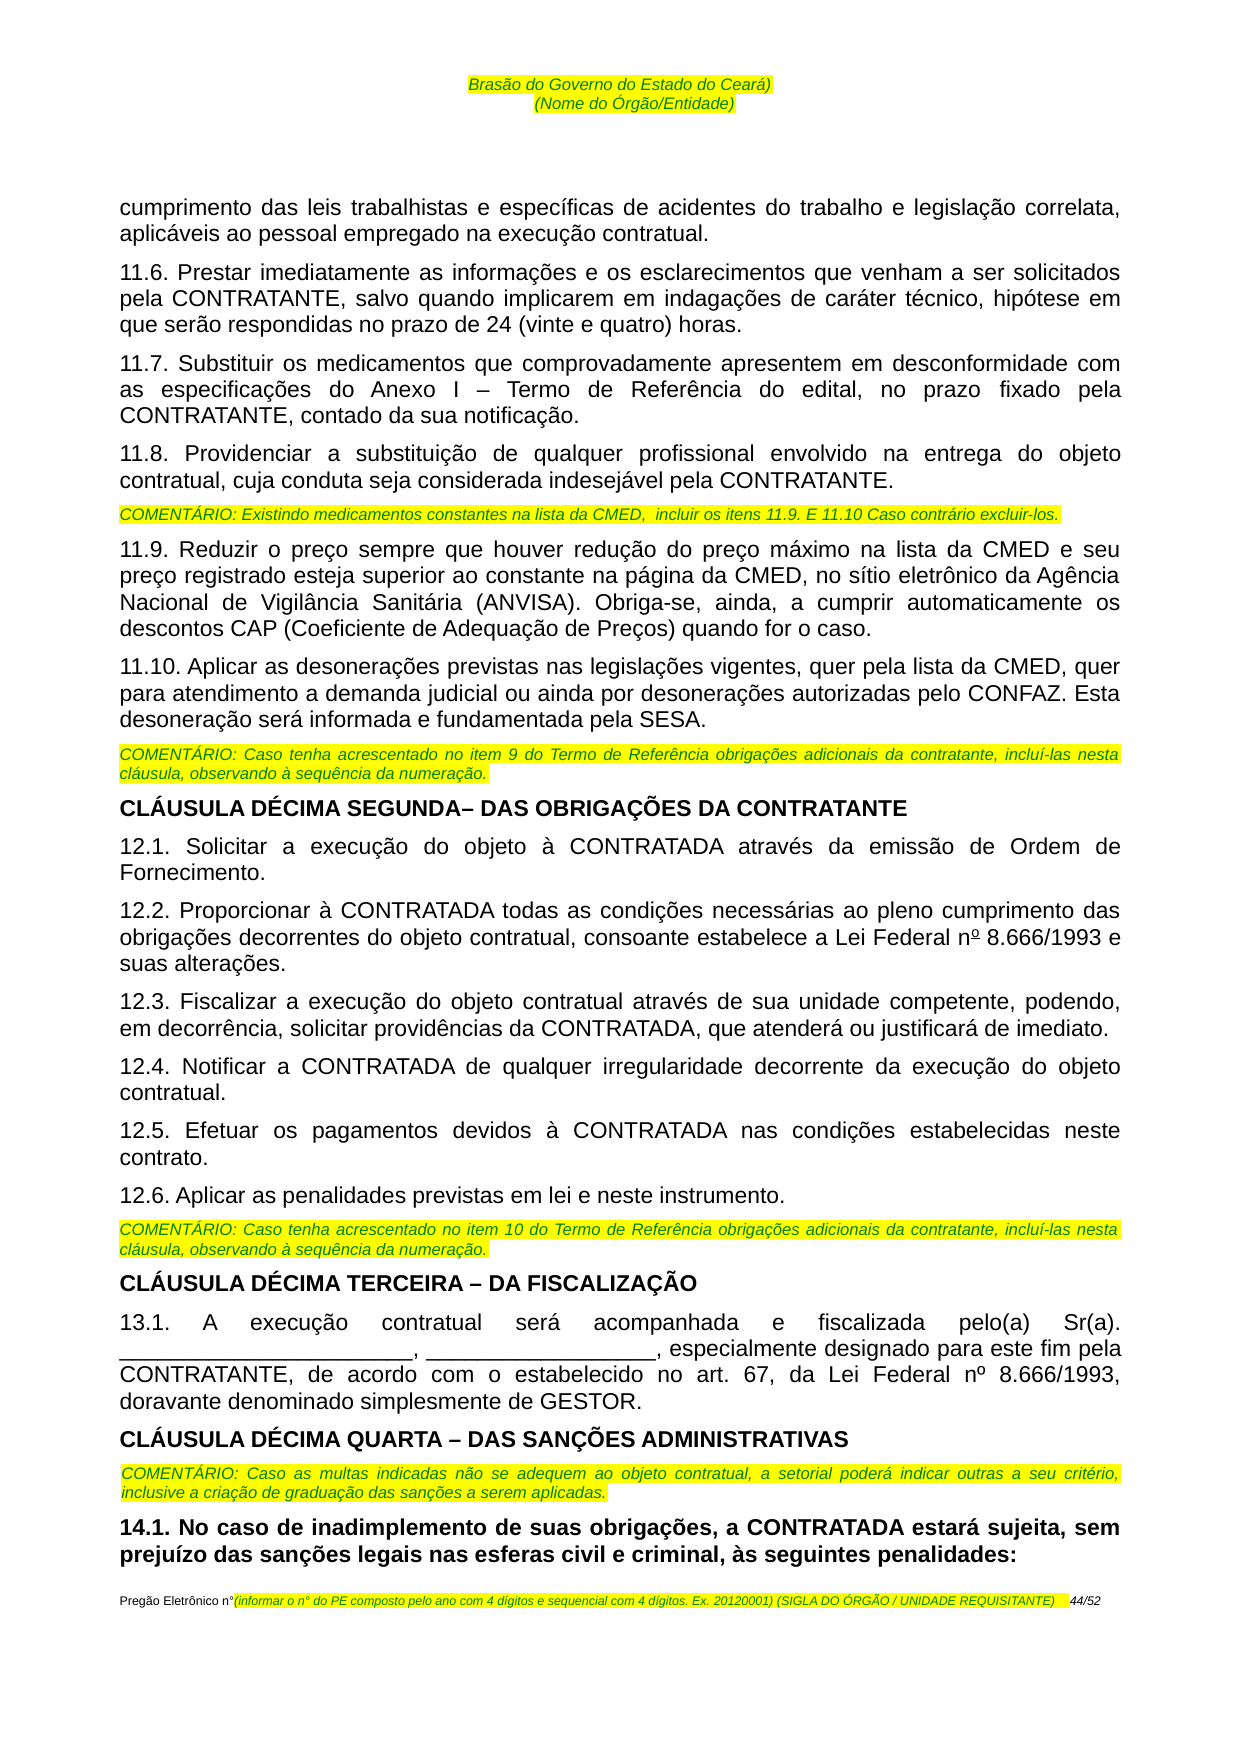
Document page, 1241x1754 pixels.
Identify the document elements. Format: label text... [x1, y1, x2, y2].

text cumprimento das leis trabalhistas e específicas de acidentes do trabalho e legislação correlata, aplicáveis ao pessoal empregado na execução contratual. [119, 194, 1121, 247]
text 11.6. Prestar imediatamente as informações e os esclarecimentos que venham a ser solicitados pela CONTRATANTE, salvo quando implicarem em indagações de caráter técnico, hipótese em que serão respondidas no prazo de 24 (vinte e quatro) horas. [119, 258, 1121, 338]
text 11.7. Substituir os medicamentos que comprovadamente apresentem em desconformidade com as especificações do Anexo I – Termo de Referência do edital, no prazo fixado pela CONTRATANTE, contado da sua notificação. [119, 349, 1121, 428]
text 12.5. Efetuar os pagamentos devidos à CONTRATADA nas condições estabelecidas neste contrato. [119, 1117, 1121, 1170]
text 11.9. Reduzir o preço sempre que houver redução do preço máximo na lista da CMED e seu preço registrado esteja superior ao constante na página da CMED, no sítio eletrônico da Agência Nacional de Vigilância Sanitária (ANVISA). Obriga-se, ainda, a cumprir automaticamente os descontos CAP (Coeficiente de Adequação de Preços) quando for o caso. [119, 536, 1121, 641]
text 11.8. Providenciar a substituição de qualquer profissional envolvido na entrega do objeto contratual, cuja conduta seja considerada indesejável pela CONTRATANTE. [119, 440, 1121, 493]
text 12.1. Solicitar a execução do objeto à CONTRATADA através da emissão de Ordem de Fornecimento. [119, 833, 1121, 885]
text 12.4. Notificar a CONTRATADA de qualquer irregularidade decorrente da execução do objeto contratual. [119, 1053, 1121, 1106]
text COMENTÁRIO: Caso as multas indicadas não se adequem ao objeto contratual, a setorial poderá indicar outras a seu critério, inclusive a criação de graduação das sanções a serem aplicadas. [121, 1464, 1121, 1502]
text COMENTÁRIO: Caso tenha acrescentado no item 9 do Termo de Referência obrigações adicionais da contratante, incluí-las nesta cláusula, observando à sequência da numeração. [119, 744, 1121, 783]
text COMENTÁRIO: Caso tenha acrescentado no item 10 do Termo de Referência obrigações adicionais da contratante, incluí-las nesta cláusula, observando à sequência da numeração. [119, 1220, 1121, 1258]
text CLÁUSULA DÉCIMA QUARTA – DAS SANÇÕES ADMINISTRATIVAS [119, 1426, 1121, 1452]
text 11.10. Aplicar as desonerações previstas nas legislações vigentes, quer pela lista da CMED, quer para atendimento a demanda judicial ou ainda por desonerações autorizadas pelo CONFAZ. Esta desoneração será informada e fundamentada pela SESA. [119, 653, 1121, 732]
text COMENTÁRIO: Existindo medicamentos constantes na lista da CMED, incluir os itens 11.9. E 11.10 Caso contrário excluir-los. [119, 505, 1121, 524]
text CLÁUSULA DÉCIMA TERCEIRA – DA FISCALIZAÇÃO [119, 1270, 1121, 1297]
text 13.1. A execução contratual será acompanhada e fiscalizada pelo(a) Sr(a). _______________________, __________________, especialmente designado para este fim pela CONTRATANTE, de acordo com o estabelecido no art. 67, da Lei Federal nº 8.666/1993, doravante denominado simplesmente de GESTOR. [119, 1309, 1121, 1414]
text CLÁUSULA DÉCIMA SEGUNDA– DAS OBRIGAÇÕES DA CONTRATANTE [119, 794, 1121, 821]
text 12.6. Aplicar as penalidades previstas em lei e neste instrumento. [119, 1182, 1121, 1208]
text 14.1. No caso de inadimplemento de suas obrigações, a CONTRATADA estará sujeita, sem prejuízo das sanções legais nas esferas civil e criminal, às seguintes penalidades: [119, 1514, 1121, 1567]
text 12.2. Proporcionar à CONTRATADA todas as condições necessárias ao pleno cumprimento das obrigações decorrentes do objeto contratual, consoante estabelece a Lei Federal no 8.666/1993 e suas alterações. [119, 897, 1121, 976]
text 12.3. Fiscalizar a execução do objeto contratual através de sua unidade competente, podendo, em decorrência, solicitar providências da CONTRATADA, que atenderá ou justificará de imediato. [119, 988, 1121, 1041]
